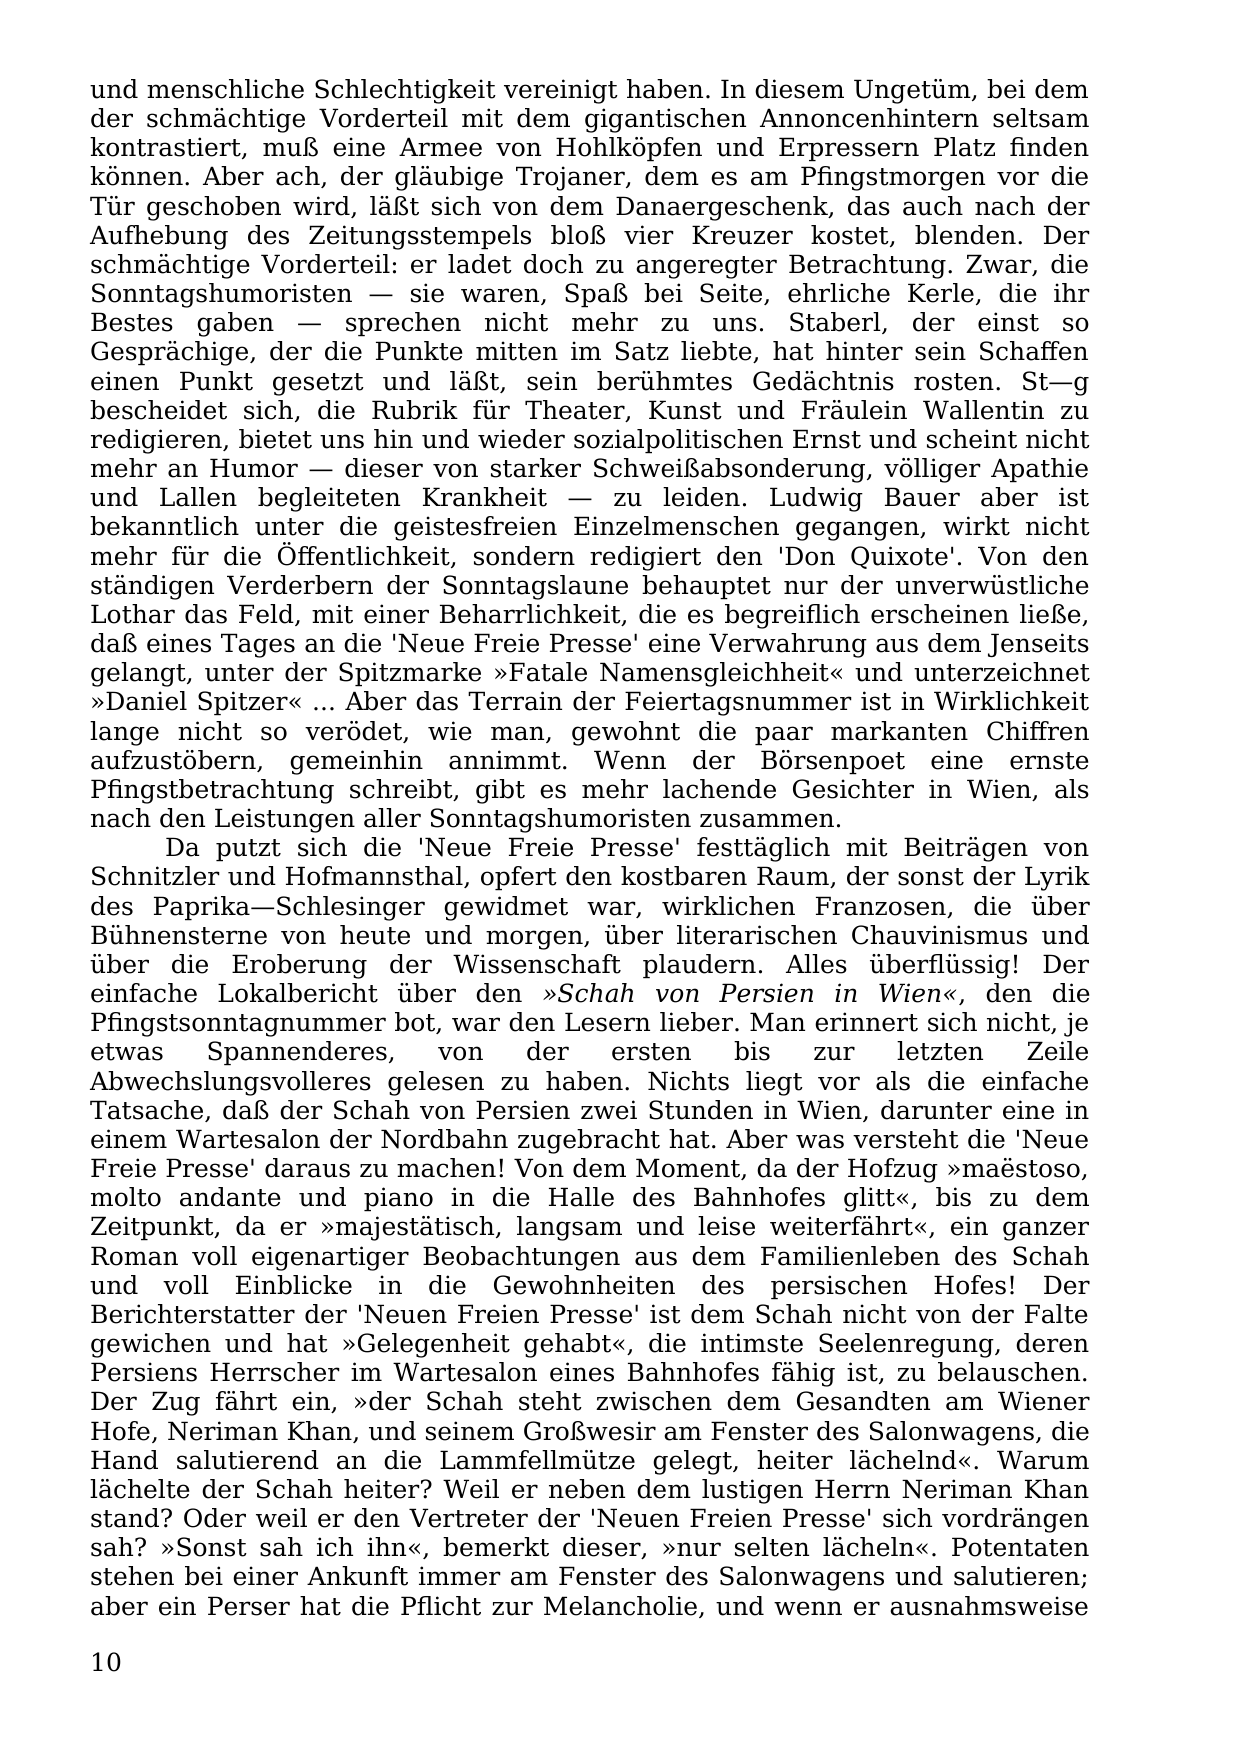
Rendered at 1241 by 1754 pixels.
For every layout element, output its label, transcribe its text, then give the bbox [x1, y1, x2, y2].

text Da putzt sich die 'Neue Freie Presse' festtäglich mit Beiträgen von Schnitzler und Hofmannsthal, opfert den kostbaren Raum, der sonst der Lyrik des Paprika—Schlesinger gewidmet war, wirklichen Franzosen, die über Bühnensterne von heute und morgen, über literarischen Chauvinismus und über die Eroberung der Wissenschaft plaudern. Alles überflüssig! Der einfache Lokalbericht über den »Schah von Persien in Wien«, den die Pfingstsonntagnummer bot, war den Lesern lieber. Man erinnert sich nicht, je etwas Spannenderes, von der ersten bis zur letzten Zeile Abwechslungsvolleres gelesen zu haben. Nichts liegt vor als die einfache Tatsache, daß der Schah von Persien zwei Stunden in Wien, darunter eine in einem Wartesalon der Nordbahn zugebracht hat. Aber was versteht die 'Neue Freie Presse' daraus zu machen! Von dem Moment, da der Hofzug »maëstoso, molto andante und piano in die Halle des Bahnhofes glitt«, bis zu dem Zeitpunkt, da er »majestätisch, langsam und leise weiterfährt«, ein ganzer Roman voll eigenartiger Beobachtungen aus dem Familienleben des Schah und voll Einblicke in die Gewohnheiten des persischen Hofes! Der Berichterstatter der 'Neuen Freien Presse' ist dem Schah nicht von der Falte gewichen und hat »Gelegenheit gehabt«, die intimste Seelenregung, deren Persiens Herrscher im Wartesalon eines Bahnhofes fähig ist, zu belauschen. Der Zug fährt ein, »der Schah steht zwischen dem Gesandten am Wiener Hofe, Neriman Khan, und seinem Großwesir am Fenster des Salonwagens, die Hand salutierend an die Lammfellmütze gelegt, heiter lächelnd«. Warum lächelte der Schah heiter? Weil er neben dem lustigen Herrn Neriman Khan stand? Oder weil er den Vertreter der 'Neuen Freien Presse' sich vordrängen sah? »Sonst sah ich ihn«, bemerkt dieser, »nur selten lächeln«. Potentaten stehen bei einer Ankunft immer am Fenster des Salonwagens und salutieren; aber ein Perser hat die Pflicht zur Melancholie, und wenn er ausnahmsweise [90, 833, 1091, 1621]
text und menschliche Schlechtigkeit vereinigt haben. In diesem Ungetüm, bei dem der schmächtige Vorderteil mit dem gigantischen Annoncenhintern seltsam kontrastiert, muß eine Armee von Hohlköpfen und Erpressern Platz finden können. Aber ach, der gläubige Trojaner, dem es am Pfingstmorgen vor die Tür geschoben wird, läßt sich von dem Danaergeschenk, das auch nach der Aufhebung des Zeitungsstempels bloß vier Kreuzer kostet, blenden. Der schmächtige Vorderteil: er ladet doch zu angeregter Betrachtung. Zwar, die Sonntagshumoristen — sie waren, Spaß bei Seite, ehrliche Kerle, die ihr Bestes gaben — sprechen nicht mehr zu uns. Staberl, der einst so Gesprächige, der die Punkte mitten im Satz liebte, hat hinter sein Schaffen einen Punkt gesetzt und läßt, sein berühmtes Gedächtnis rosten. St—g bescheidet sich, die Rubrik für Theater, Kunst und Fräulein Wallentin zu redigieren, bietet uns hin und wieder sozialpolitischen Ernst und scheint nicht mehr an Humor — dieser von starker Schweißabsonderung, völliger Apathie und Lallen begleiteten Krankheit — zu leiden. Ludwig Bauer aber ist bekanntlich unter die geistesfreien Einzelmenschen gegangen, wirkt nicht mehr für die Öffentlichkeit, sondern redigiert den 'Don Quixote'. Von den ständigen Verderbern der Sonntagslaune behauptet nur der unverwüstliche Lothar das Feld, mit einer Beharrlichkeit, die es begreiflich erscheinen ließe, daß eines Tages an die 'Neue Freie Presse' eine Verwahrung aus dem Jenseits gelangt, unter der Spitzmarke »Fatale Namensgleichheit« und unterzeichnet »Daniel Spitzer« ... Aber das Terrain der Feiertagsnummer ist in Wirklichkeit lange nicht so verödet, wie man, gewohnt die paar markanten Chiffren aufzustöbern, gemeinhin annimmt. Wenn der Börsenpoet eine ernste Pfingstbetrachtung schreibt, gibt es mehr lachende Gesichter in Wien, als nach den Leistungen aller Sonntagshumoristen zusammen. [90, 75, 1091, 833]
